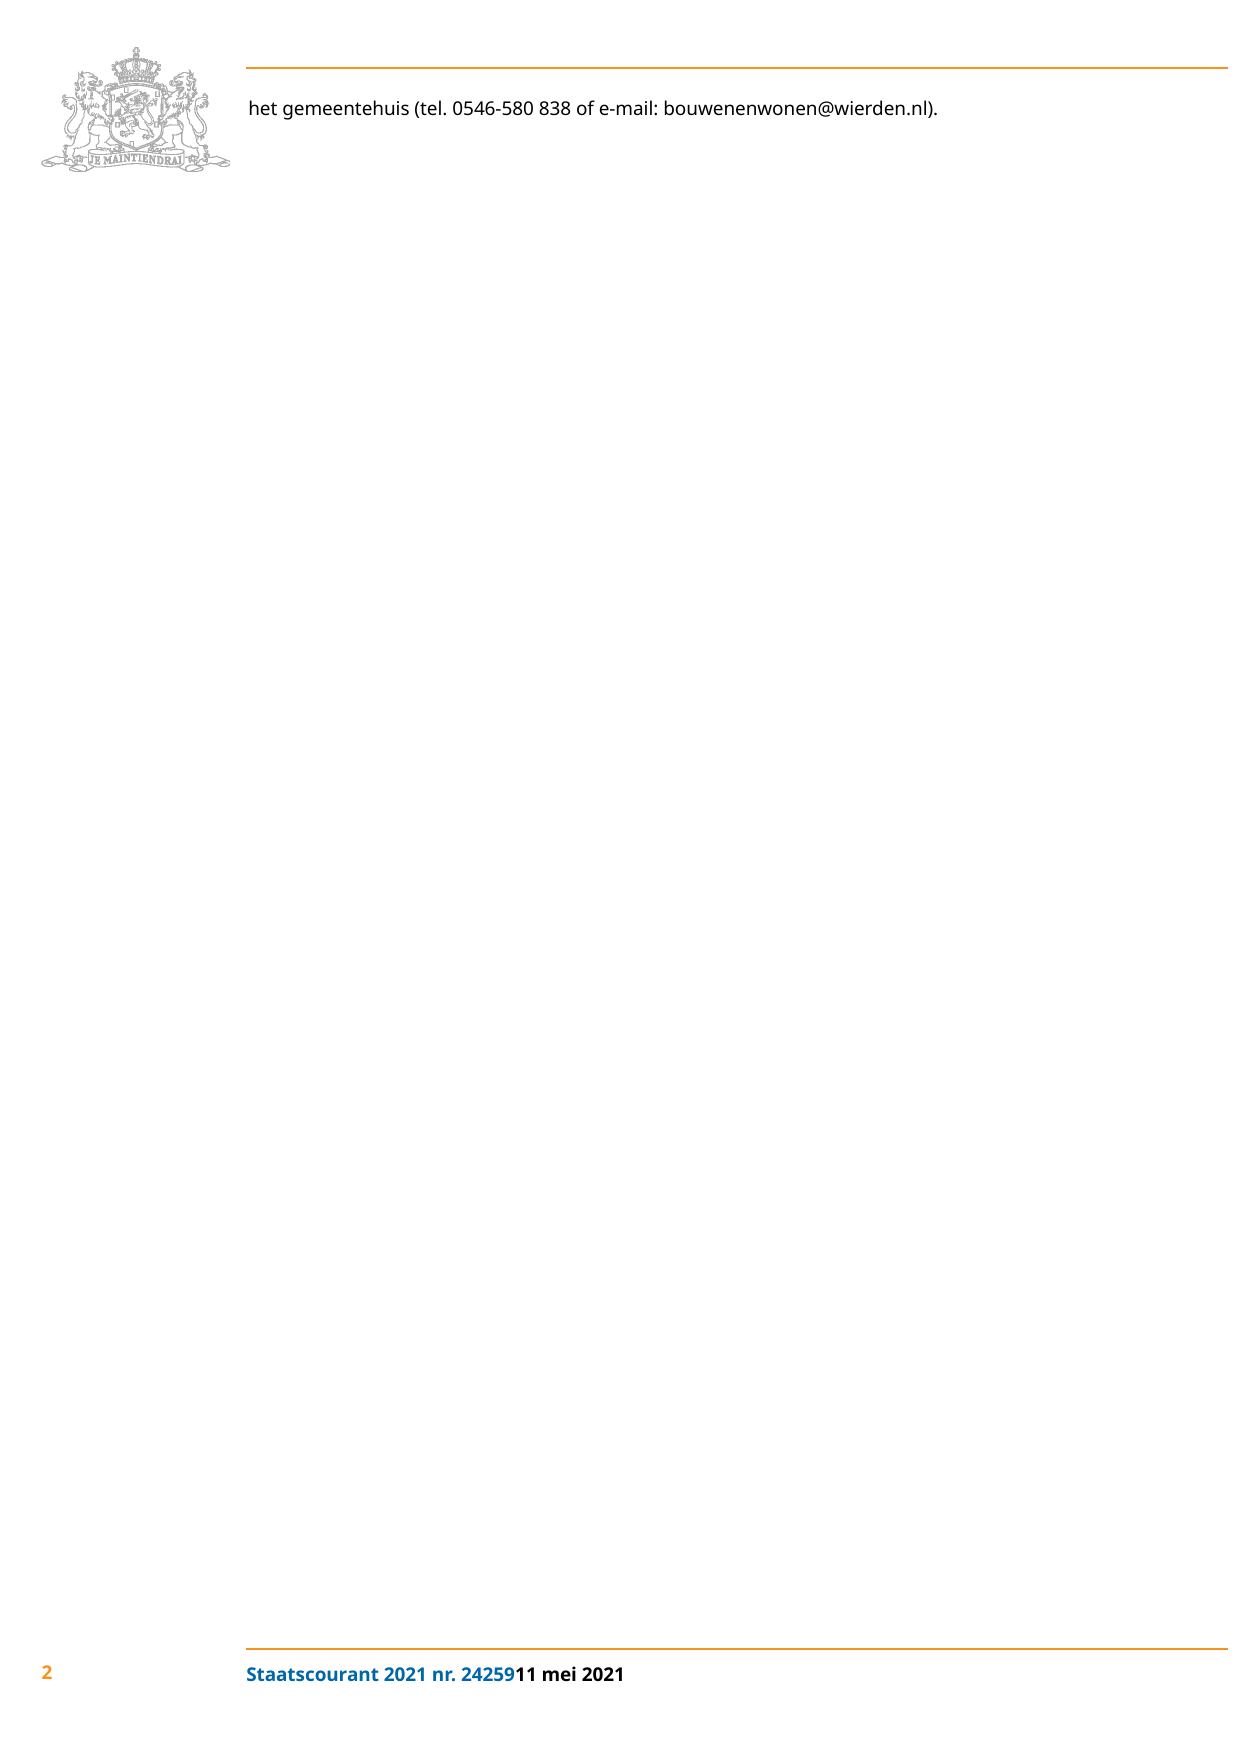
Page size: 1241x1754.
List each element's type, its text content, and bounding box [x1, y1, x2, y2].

picture [41, 47, 231, 172]
text het gemeentehuis (tel. 0546-580 838 of e-mail: bouwenenwonen@wierden.nl). [248, 95, 1152, 121]
